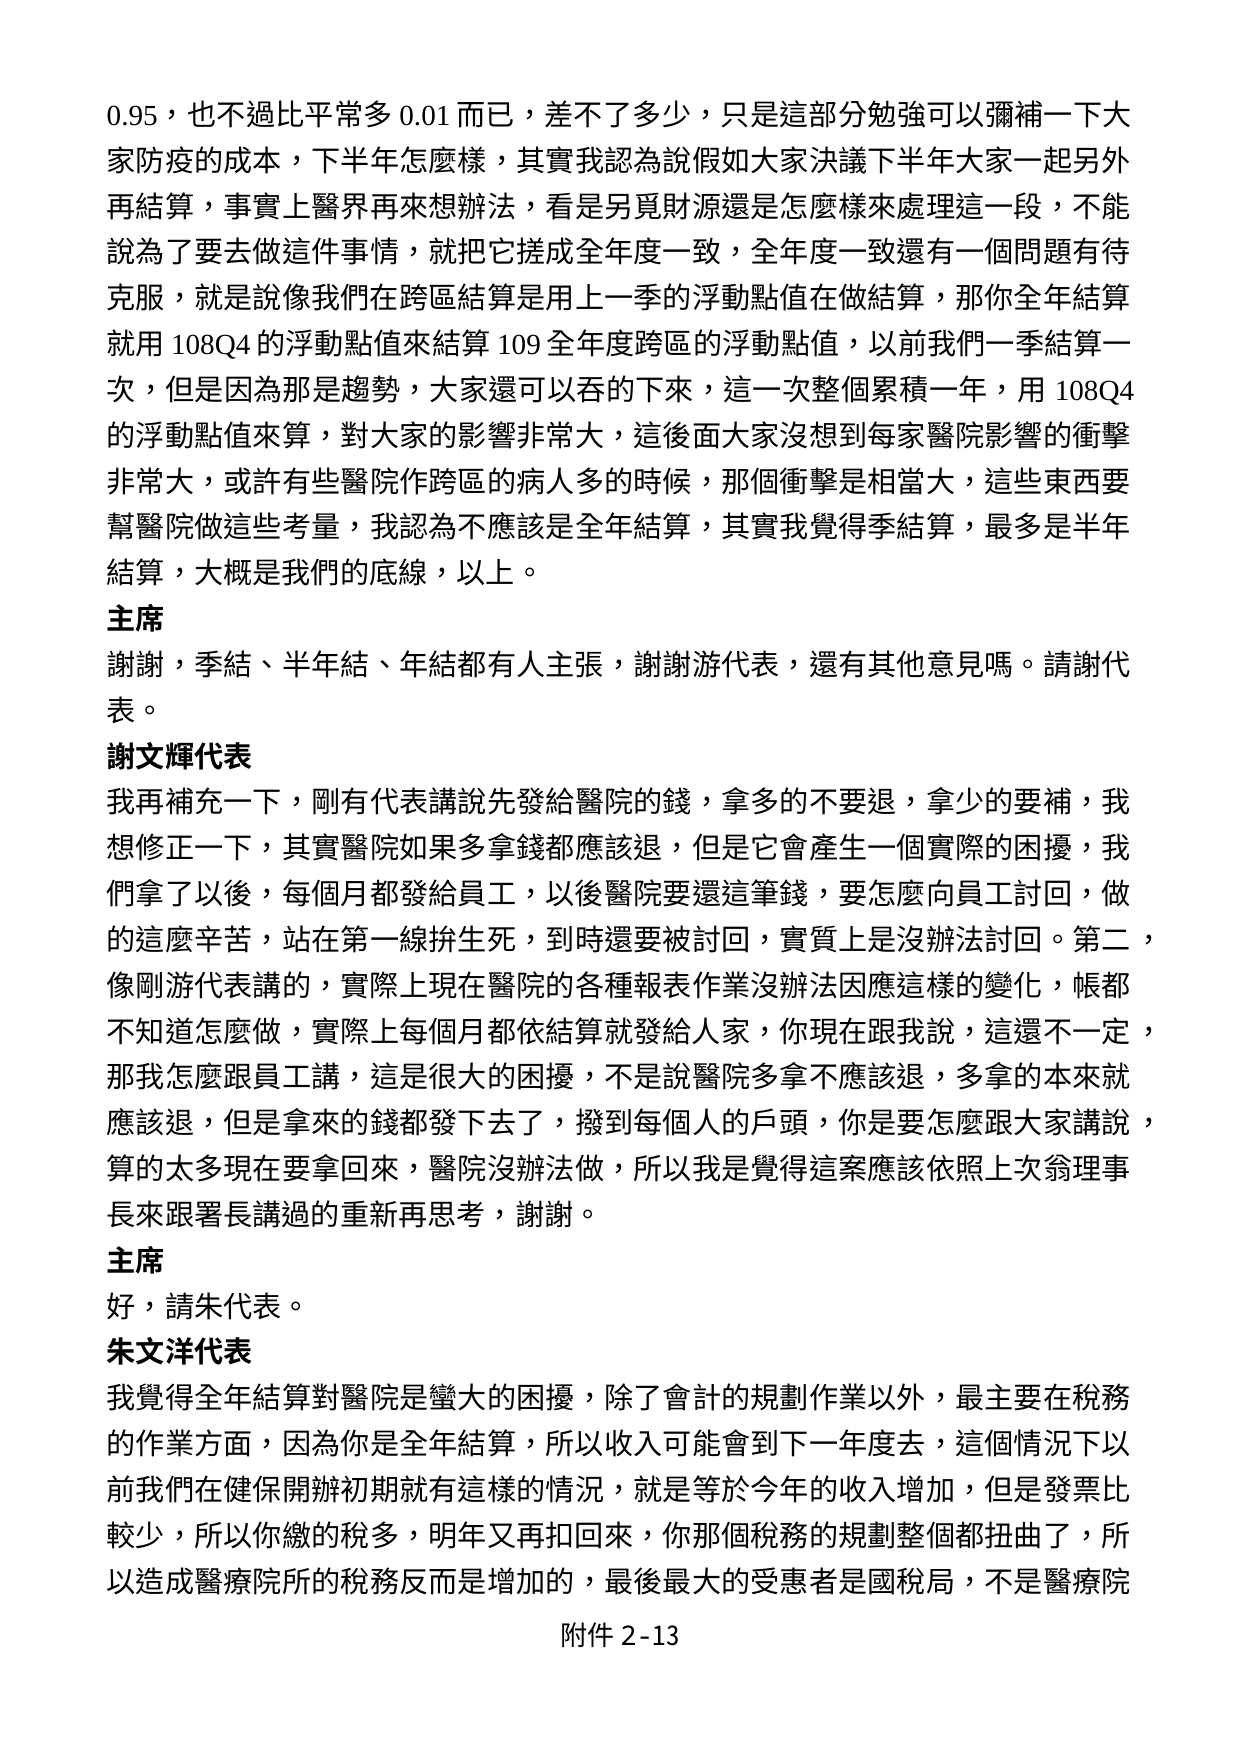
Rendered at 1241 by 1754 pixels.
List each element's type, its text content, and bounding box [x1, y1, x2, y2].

text 主席 [106, 1234, 1134, 1280]
text 朱文洋代表 [106, 1326, 1134, 1372]
text 我想這個議題難得3個層級的共識是非常一致，其實以醫療院所的角度來看，我們大概非常不贊同全年結算，因為其實我們每個月差不多報表都要出來，事實上沒有點值的部分，到時候整個報表我們是沒有辦法結算，像有些醫院要付薪水要參考點值，它是沒有辦法參考的，這對我們是困難，我們本來覺得說這個東西應該是有一個共識，就是以醫界的最大利益來做考量，後來沒想到說直接公布全年結算，事實上也是蠻傻眼的，我是想說會做成全年結算是不是考量某些醫院因為疫情關係，然後量減太多，希望下半年能夠把它回補回來，但是這只要少數醫院，其實長庚醫院也是很慘，但是我不贊成這樣的作法，因為其實這樣的做法就是代表整個防疫的成本是由全民健保來負擔，而不是說國家應該編列預算來負擔這件事情，其實上半年大家都很慘，但是大家付出的成本並沒有減少，事實上點值0.95，也不過比平常多0.01而已，差不了多少，只是這部分勉強可以彌補一下大家防疫的成本，下半年怎麼樣，其實我認為說假如大家決議下半年大家一起另外再結算，事實上醫界再來想辦法，看是另覓財源還是怎麼樣來處理這一段，不能說為了要去做這件事情，就把它搓成全年度一致，全年度一致還有一個問題有待克服，就是說像我們在跨區結算是用上一季的浮動點值在做結算，那你全年結算就用108Q4的浮動點值來結算109全年度跨區的浮動點值，以前我們一季結算一次，但是因為那是趨勢，大家還可以吞的下來，這一次整個累積一年，用108Q4的浮動點值來算，對大家的影響非常大，這後面大家沒想到每家醫院影響的衝擊非常大，或許有些醫院作跨區的病人多的時候，那個衝擊是相當大，這些東西要幫醫院做這些考量，我認為不應該是全年結算，其實我覺得季結算，最多是半年結算，大概是我們的底線，以上。 [106, 89, 1134, 593]
text 好，請朱代表。 [106, 1280, 1134, 1326]
text 我再補充一下，剛有代表講說先發給醫院的錢，拿多的不要退，拿少的要補，我想修正一下，其實醫院如果多拿錢都應該退，但是它會產生一個實際的困擾，我們拿了以後，每個月都發給員工，以後醫院要還這筆錢，要怎麼向員工討回，做的這麼辛苦，站在第一線拚生死，到時還要被討回，實質上是沒辦法討回。第二，像剛游代表講的，實際上現在醫院的各種報表作業沒辦法因應這樣的變化，帳都不知道怎麼做，實際上每個月都依結算就發給人家，你現在跟我說，這還不一定，那我怎麼跟員工講，這是很大的困擾，不是說醫院多拿不應該退，多拿的本來就應該退，但是拿來的錢都發下去了，撥到每個人的戶頭，你是要怎麼跟大家講說，算的太多現在要拿回來，醫院沒辦法做，所以我是覺得這案應該依照上次翁理事長來跟署長講過的重新再思考，謝謝。 [106, 776, 1134, 1234]
text 主席 [106, 593, 1134, 639]
text 謝謝，季結、半年結、年結都有人主張，謝謝游代表，還有其他意見嗎。請謝代表。 [106, 639, 1134, 730]
text 謝文輝代表 [106, 730, 1134, 776]
text 我覺得全年結算對醫院是蠻大的困擾，除了會計的規劃作業以外，最主要在稅務的作業方面，因為你是全年結算，所以收入可能會到下一年度去，這個情況下以前我們在健保開辦初期就有這樣的情況，就是等於今年的收入增加，但是發票比較少，所以你繳的稅多，明年又再扣回來，你那個稅務的規劃整個都扭曲了，所以造成醫療院所的稅務反而是增加的，最後最大的受惠者是國稅局，不是醫療院 [106, 1372, 1134, 1601]
